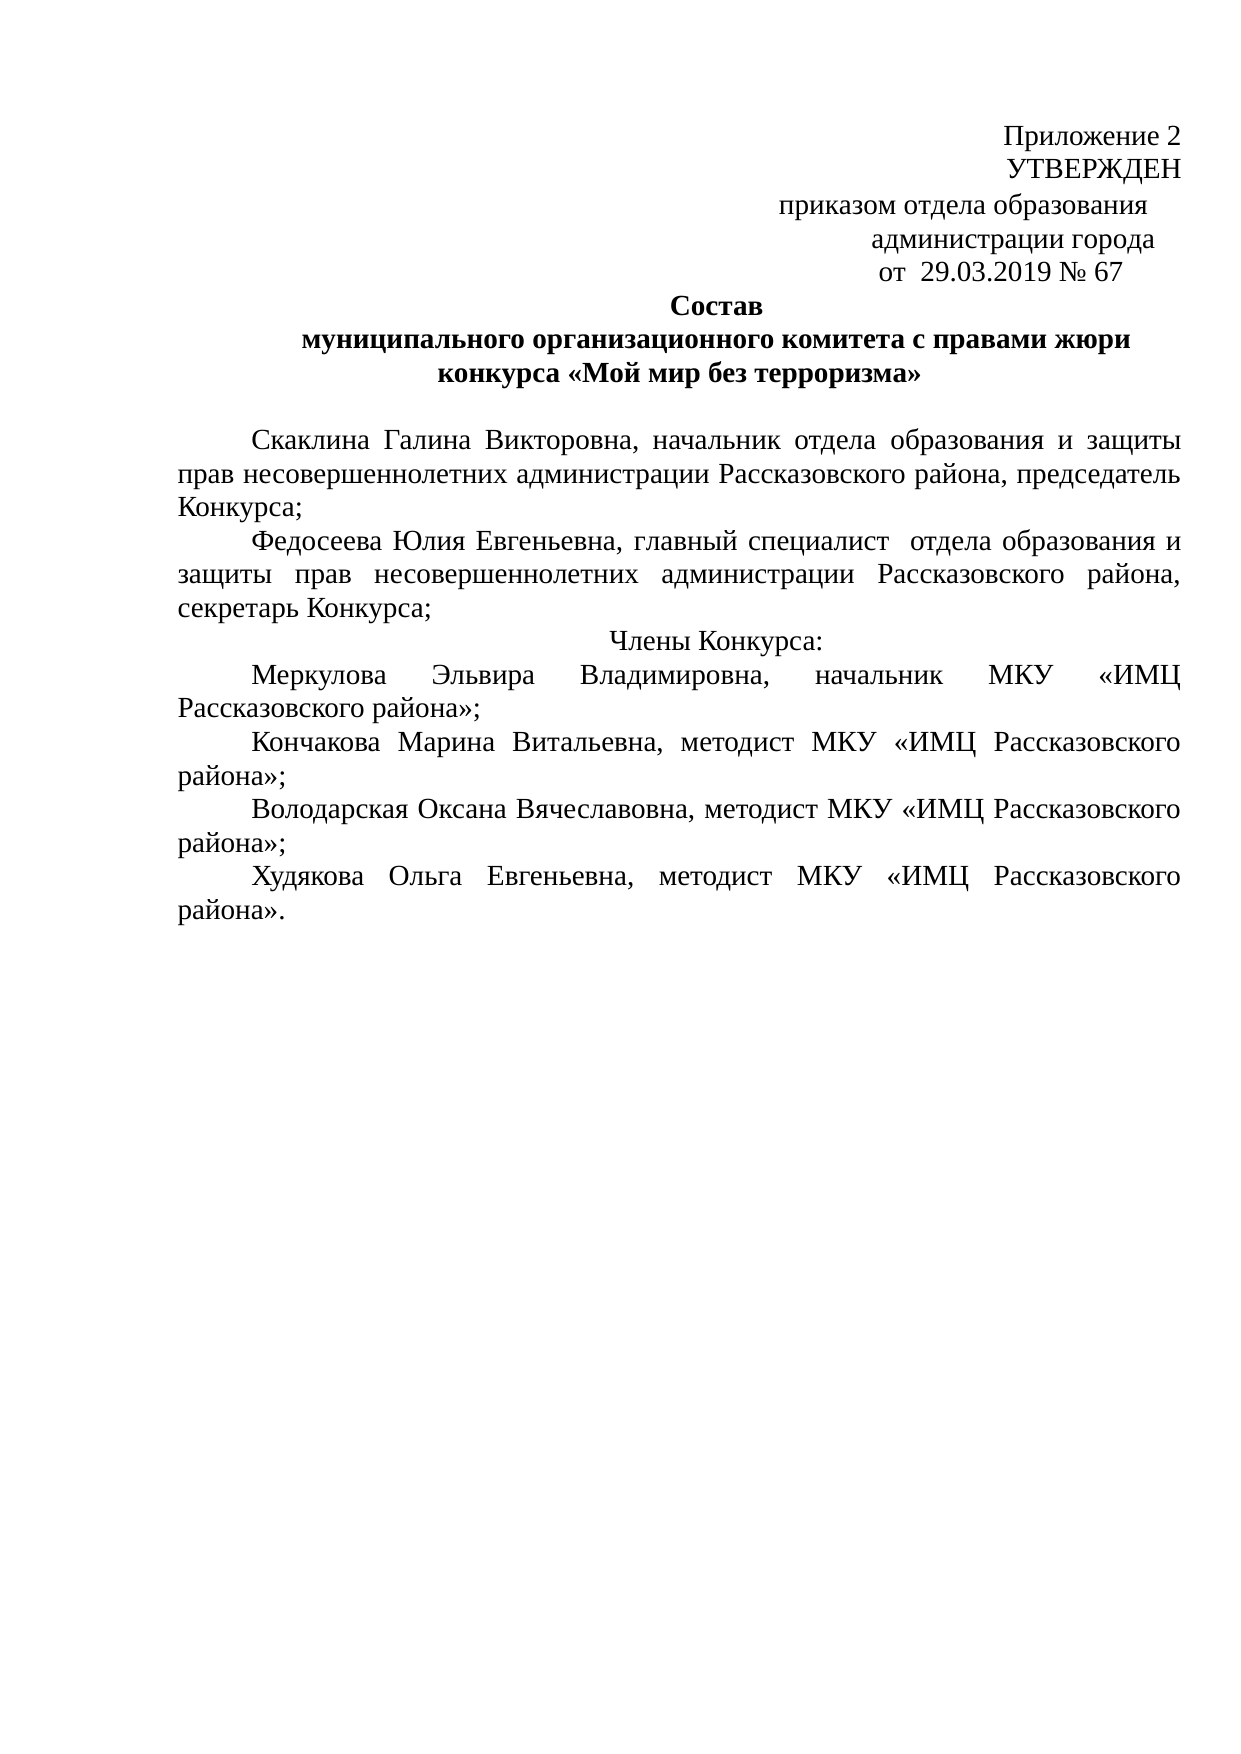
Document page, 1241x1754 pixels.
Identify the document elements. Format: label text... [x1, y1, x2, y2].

text Худякова Ольга Евгеньевна, методист МКУ «ИМЦ Рассказовского района». [177, 858, 1181, 925]
text Состав [177, 288, 1181, 322]
text Члены Конкурса: [177, 623, 1181, 657]
text Володарская Оксана Вячеславовна, методист МКУ «ИМЦ Рассказовского района»; [177, 791, 1181, 858]
text Кончакова Марина Витальевна, методист МКУ «ИМЦ Рассказовского района»; [177, 724, 1181, 791]
text Меркулова Эльвира Владимировна, начальник МКУ «ИМЦ Рассказовского района»; [177, 657, 1181, 724]
text Скаклина Галина Викторовна, начальник отдела образования и защиты прав несовершеннолетних администрации Рассказовского района, председатель Конкурса; [177, 422, 1181, 523]
text Приложение 2 [177, 118, 1181, 152]
text приказом отдела образования [207, 187, 1155, 221]
text УТВЕРЖДЕН [207, 152, 1181, 185]
text от 29.03.2019 № 67 [177, 254, 1181, 288]
text муниципального организационного комитета с правами жюри конкурса «Мой мир без терроризма» [177, 322, 1181, 389]
text администрации города [207, 221, 1155, 254]
text Федосеева Юлия Евгеньевна, главный специалист отдела образования и защиты прав несовершеннолетних администрации Рассказовского района, секретарь Конкурса; [177, 523, 1181, 623]
